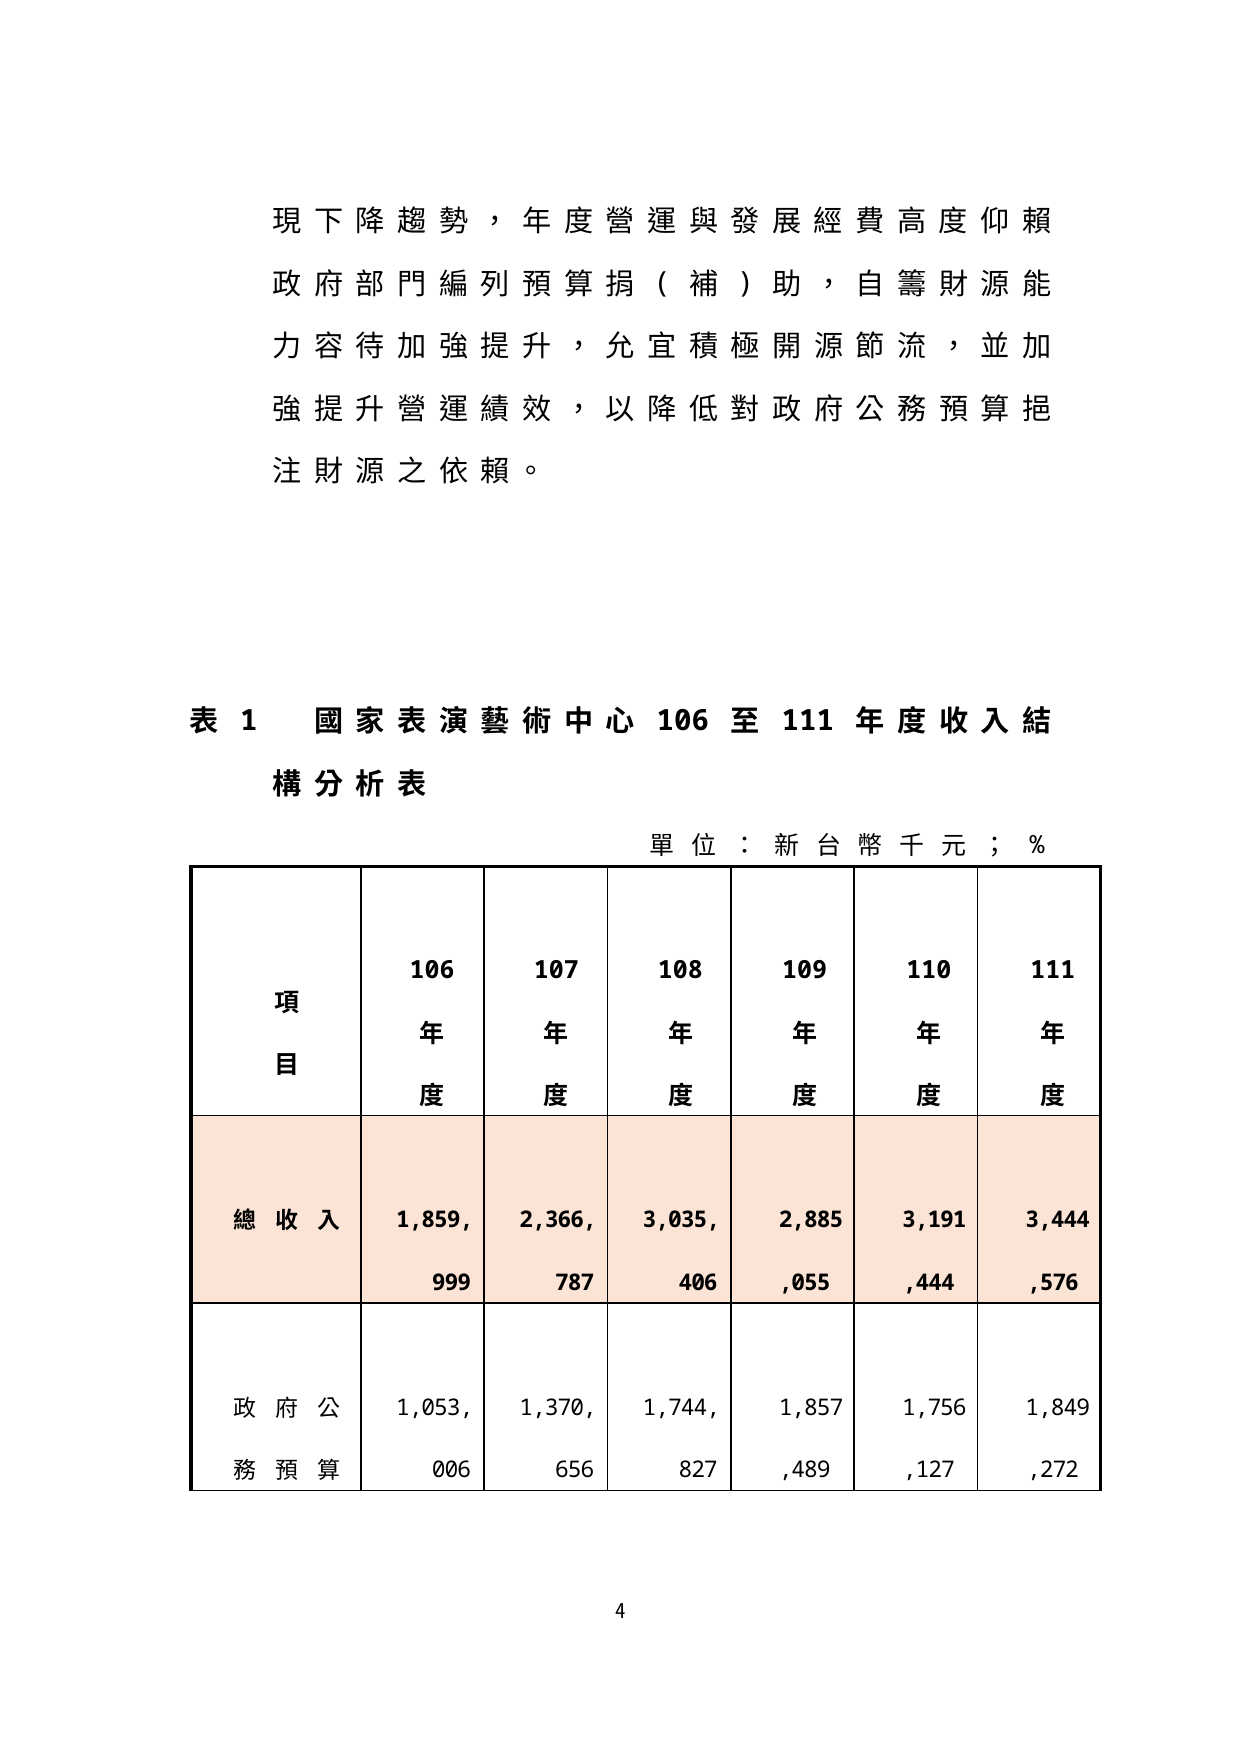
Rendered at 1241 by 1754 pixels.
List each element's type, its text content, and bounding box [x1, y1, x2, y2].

table_cell 3,035,406 [608, 1116, 730, 1302]
table_cell 2,885,055 [732, 1116, 853, 1302]
text 單位：新台幣千元；% [177, 802, 1058, 865]
table_cell 政府公務預算 [193, 1304, 360, 1490]
table_cell 1,849,272 [978, 1304, 1099, 1490]
table_header 110年度 [855, 868, 977, 1115]
table_cell 1,053,006 [362, 1304, 483, 1490]
table_cell 1,370,656 [485, 1304, 607, 1490]
table_cell 3,191,444 [855, 1116, 977, 1302]
table_header 107年度 [485, 868, 607, 1115]
table_cell 1,744,827 [608, 1304, 730, 1490]
table_header 109年度 [732, 868, 853, 1115]
table_header 108年度 [608, 868, 730, 1115]
table_header 項 目 [193, 868, 360, 1115]
table_cell 1,859,999 [362, 1116, 483, 1302]
table_cell 1,756,127 [855, 1304, 977, 1490]
text 現下降趨勢，年度營運與發展經費高度仰賴政府部門編列預算捐(補)助，自籌財源能力容待加強提升，允宜積極開源節流，並加強提升營運績效，以降低對政府公務預算挹注財源之依賴。 [242, 177, 1058, 490]
table_header 106年度 [362, 868, 483, 1115]
table_header 111年度 [978, 868, 1099, 1115]
table_cell 3,444,576 [978, 1116, 1099, 1302]
table_cell 2,366,787 [485, 1116, 607, 1302]
text 表1 國家表演藝術中心106至111年度收入結構分析表 [177, 677, 1058, 802]
table_cell 總收入 [193, 1116, 360, 1302]
table_cell 1,857,489 [732, 1304, 853, 1490]
